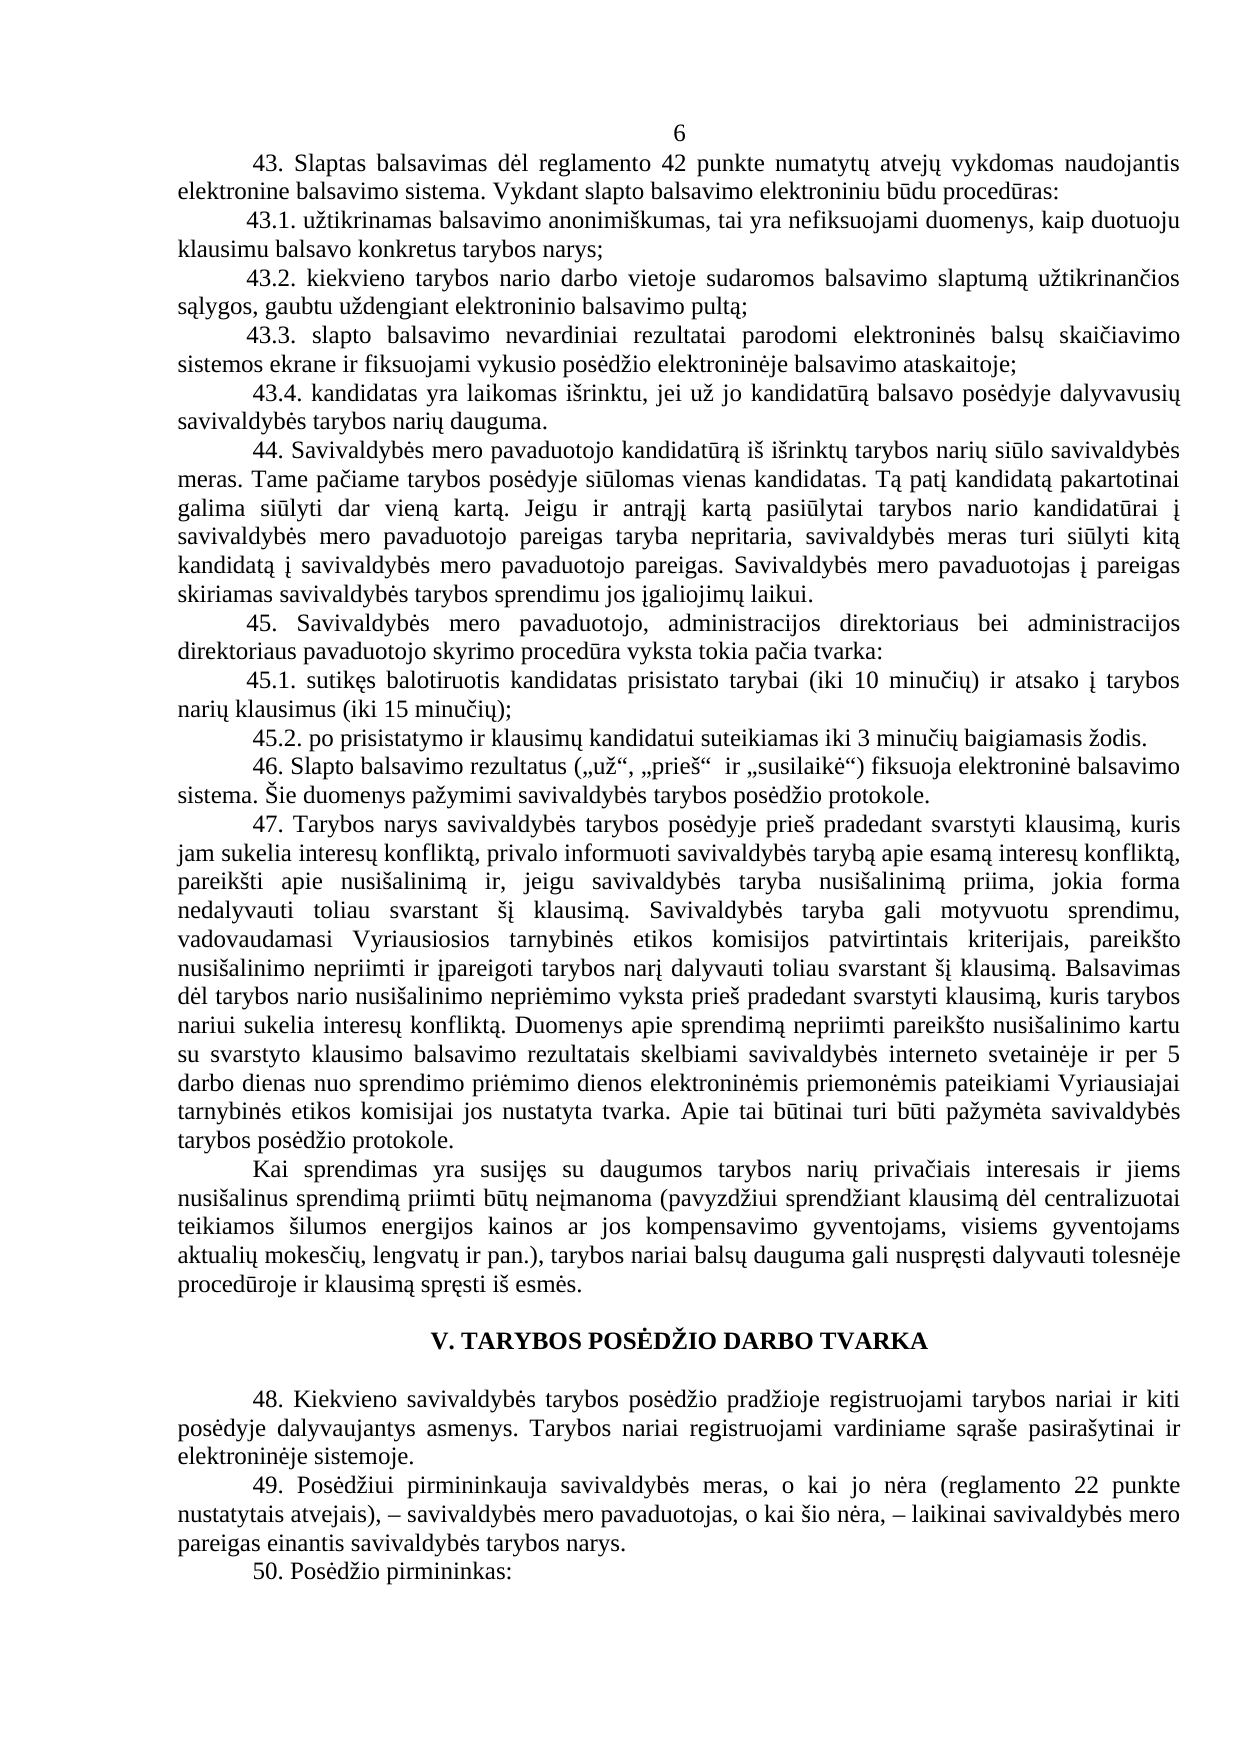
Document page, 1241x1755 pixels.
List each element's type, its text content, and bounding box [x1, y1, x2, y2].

text 46. Slapto balsavimo rezultatus („už“, „prieš“ ir „susilaikė“) fiksuoja elektroninė balsavimo sistema. Šie duomenys pažymimi savivaldybės tarybos posėdžio protokole. [177, 751, 1181, 809]
text 50. Posėdžio pirmininkas: [177, 1556, 1181, 1585]
text 45. Savivaldybės mero pavaduotojo, administracijos direktoriaus bei administracijos direktoriaus pavaduotojo skyrimo procedūra vyksta tokia pačia tvarka: [177, 608, 1181, 665]
text 44. Savivaldybės mero pavaduotojo kandidatūrą iš išrinktų tarybos narių siūlo savivaldybės meras. Tame pačiame tarybos posėdyje siūlomas vienas kandidatas. Tą patį kandidatą pakartotinai galima siūlyti dar vieną kartą. Jeigu ir antrąjį kartą pasiūlytai tarybos nario kandidatūrai į savivaldybės mero pavaduotojo pareigas taryba nepritaria, savivaldybės meras turi siūlyti kitą kandidatą į savivaldybės mero pavaduotojo pareigas. Savivaldybės mero pavaduotojas į pareigas skiriamas savivaldybės tarybos sprendimu jos įgaliojimų laikui. [177, 435, 1181, 608]
text 43. Slaptas balsavimas dėl reglamento 42 punkte numatytų atvejų vykdomas naudojantis elektronine balsavimo sistema. Vykdant slapto balsavimo elektroniniu būdu procedūras: [177, 148, 1181, 205]
text 47. Tarybos narys savivaldybės tarybos posėdyje prieš pradedant svarstyti klausimą, kuris jam sukelia interesų konfliktą, privalo informuoti savivaldybės tarybą apie esamą interesų konfliktą, pareikšti apie nusišalinimą ir, jeigu savivaldybės taryba nusišalinimą priima, jokia forma nedalyvauti toliau svarstant šį klausimą. Savivaldybės taryba gali motyvuotu sprendimu, vadovaudamasi Vyriausiosios tarnybinės etikos komisijos patvirtintais kriterijais, pareikšto nusišalinimo nepriimti ir įpareigoti tarybos narį dalyvauti toliau svarstant šį klausimą. Balsavimas dėl tarybos nario nusišalinimo nepriėmimo vyksta prieš pradedant svarstyti klausimą, kuris tarybos nariui sukelia interesų konfliktą. Duomenys apie sprendimą nepriimti pareikšto nusišalinimo kartu su svarstyto klausimo balsavimo rezultatais skelbiami savivaldybės interneto svetainėje ir per 5 darbo dienas nuo sprendimo priėmimo dienos elektroninėmis priemonėmis pateikiami Vyriausiajai tarnybinės etikos komisijai jos nustatyta tvarka. Apie tai būtinai turi būti pažymėta savivaldybės tarybos posėdžio protokole. [177, 809, 1181, 1154]
text 43.3. slapto balsavimo nevardiniai rezultatai parodomi elektroninės balsų skaičiavimo sistemos ekrane ir fiksuojami vykusio posėdžio elektroninėje balsavimo ataskaitoje; [177, 320, 1181, 378]
text Kai sprendimas yra susijęs su daugumos tarybos narių privačiais interesais ir jiems nusišalinus sprendimą priimti būtų neįmanoma (pavyzdžiui sprendžiant klausimą dėl centralizuotai teikiamos šilumos energijos kainos ar jos kompensavimo gyventojams, visiems gyventojams aktualių mokesčių, lengvatų ir pan.), tarybos nariai balsų dauguma gali nuspręsti dalyvauti tolesnėje procedūroje ir klausimą spręsti iš esmės. [177, 1154, 1181, 1298]
text V. TARYBOS POSĖDŽIO DARBO TVARKA [177, 1326, 1181, 1355]
text 48. Kiekvieno savivaldybės tarybos posėdžio pradžioje registruojami tarybos nariai ir kiti posėdyje dalyvaujantys asmenys. Tarybos nariai registruojami vardiniame sąraše pasirašytinai ir elektroninėje sistemoje. [177, 1384, 1181, 1470]
text 45.1. sutikęs balotiruotis kandidatas prisistato tarybai (iki 10 minučių) ir atsako į tarybos narių klausimus (iki 15 minučių); [177, 665, 1181, 723]
text 43.2. kiekvieno tarybos nario darbo vietoje sudaromos balsavimo slaptumą užtikrinančios sąlygos, gaubtu uždengiant elektroninio balsavimo pultą; [177, 263, 1181, 320]
text 45.2. po prisistatymo ir klausimų kandidatui suteikiamas iki 3 minučių baigiamasis žodis. [177, 723, 1181, 751]
text 43.1. užtikrinamas balsavimo anonimiškumas, tai yra nefiksuojami duomenys, kaip duotuoju klausimu balsavo konkretus tarybos narys; [177, 205, 1181, 263]
text 43.4. kandidatas yra laikomas išrinktu, jei už jo kandidatūrą balsavo posėdyje dalyvavusių savivaldybės tarybos narių dauguma. [177, 378, 1181, 435]
text 49. Posėdžiui pirmininkauja savivaldybės meras, o kai jo nėra (reglamento 22 punkte nustatytais atvejais), – savivaldybės mero pavaduotojas, o kai šio nėra, – laikinai savivaldybės mero pareigas einantis savivaldybės tarybos narys. [177, 1470, 1181, 1556]
